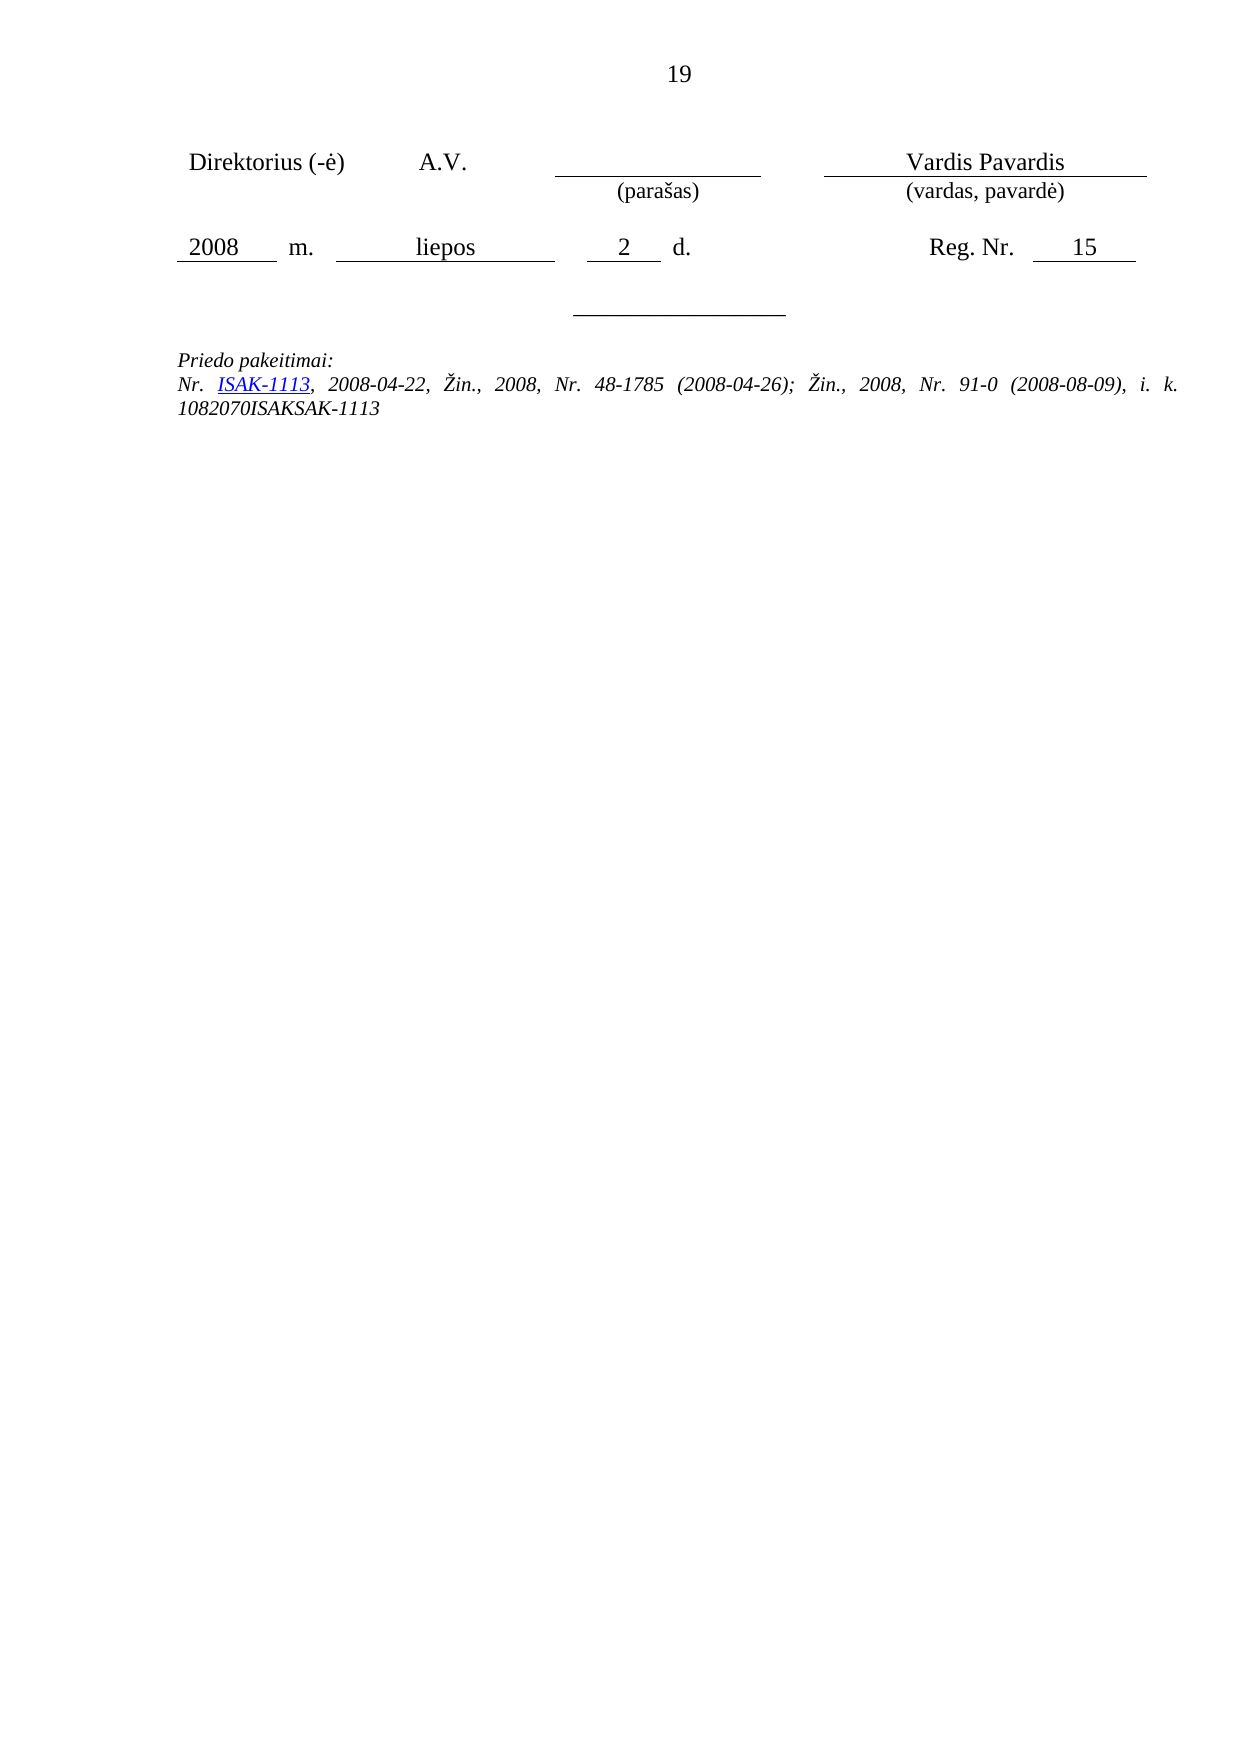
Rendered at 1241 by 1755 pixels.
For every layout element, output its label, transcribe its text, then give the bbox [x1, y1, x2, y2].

table_header Direktorius (-ė) [177, 147, 407, 176]
table_header A.V. [407, 147, 555, 176]
table_cell (vardas, pavardė) [824, 177, 1147, 203]
table_header 2 [587, 232, 661, 261]
table_cell [177, 176, 555, 203]
text Priedo pakeitimai: [177, 348, 1181, 372]
table_header [555, 147, 761, 176]
table_header Reg. Nr. [918, 232, 1033, 261]
table_header m. [277, 232, 336, 261]
text Nr. ISAK-1113, 2008-04-22, Žin., 2008, Nr. 48-1785 (2008-04-26); Žin., 2008, Nr. 91-0 (2008-08-09), i. k. 1082070ISAKSAK-1113 [177, 372, 1181, 420]
table_header d. [661, 232, 918, 261]
table_header 15 [1033, 232, 1136, 261]
table_header liepos [336, 232, 555, 261]
table_cell (parašas) [555, 177, 761, 203]
table_header 2008 [177, 232, 277, 261]
table_cell [761, 176, 824, 203]
table_header Vardis Pavardis [824, 147, 1147, 176]
text _________________ [177, 290, 1181, 319]
table_header [555, 232, 587, 261]
table_header [761, 147, 824, 176]
